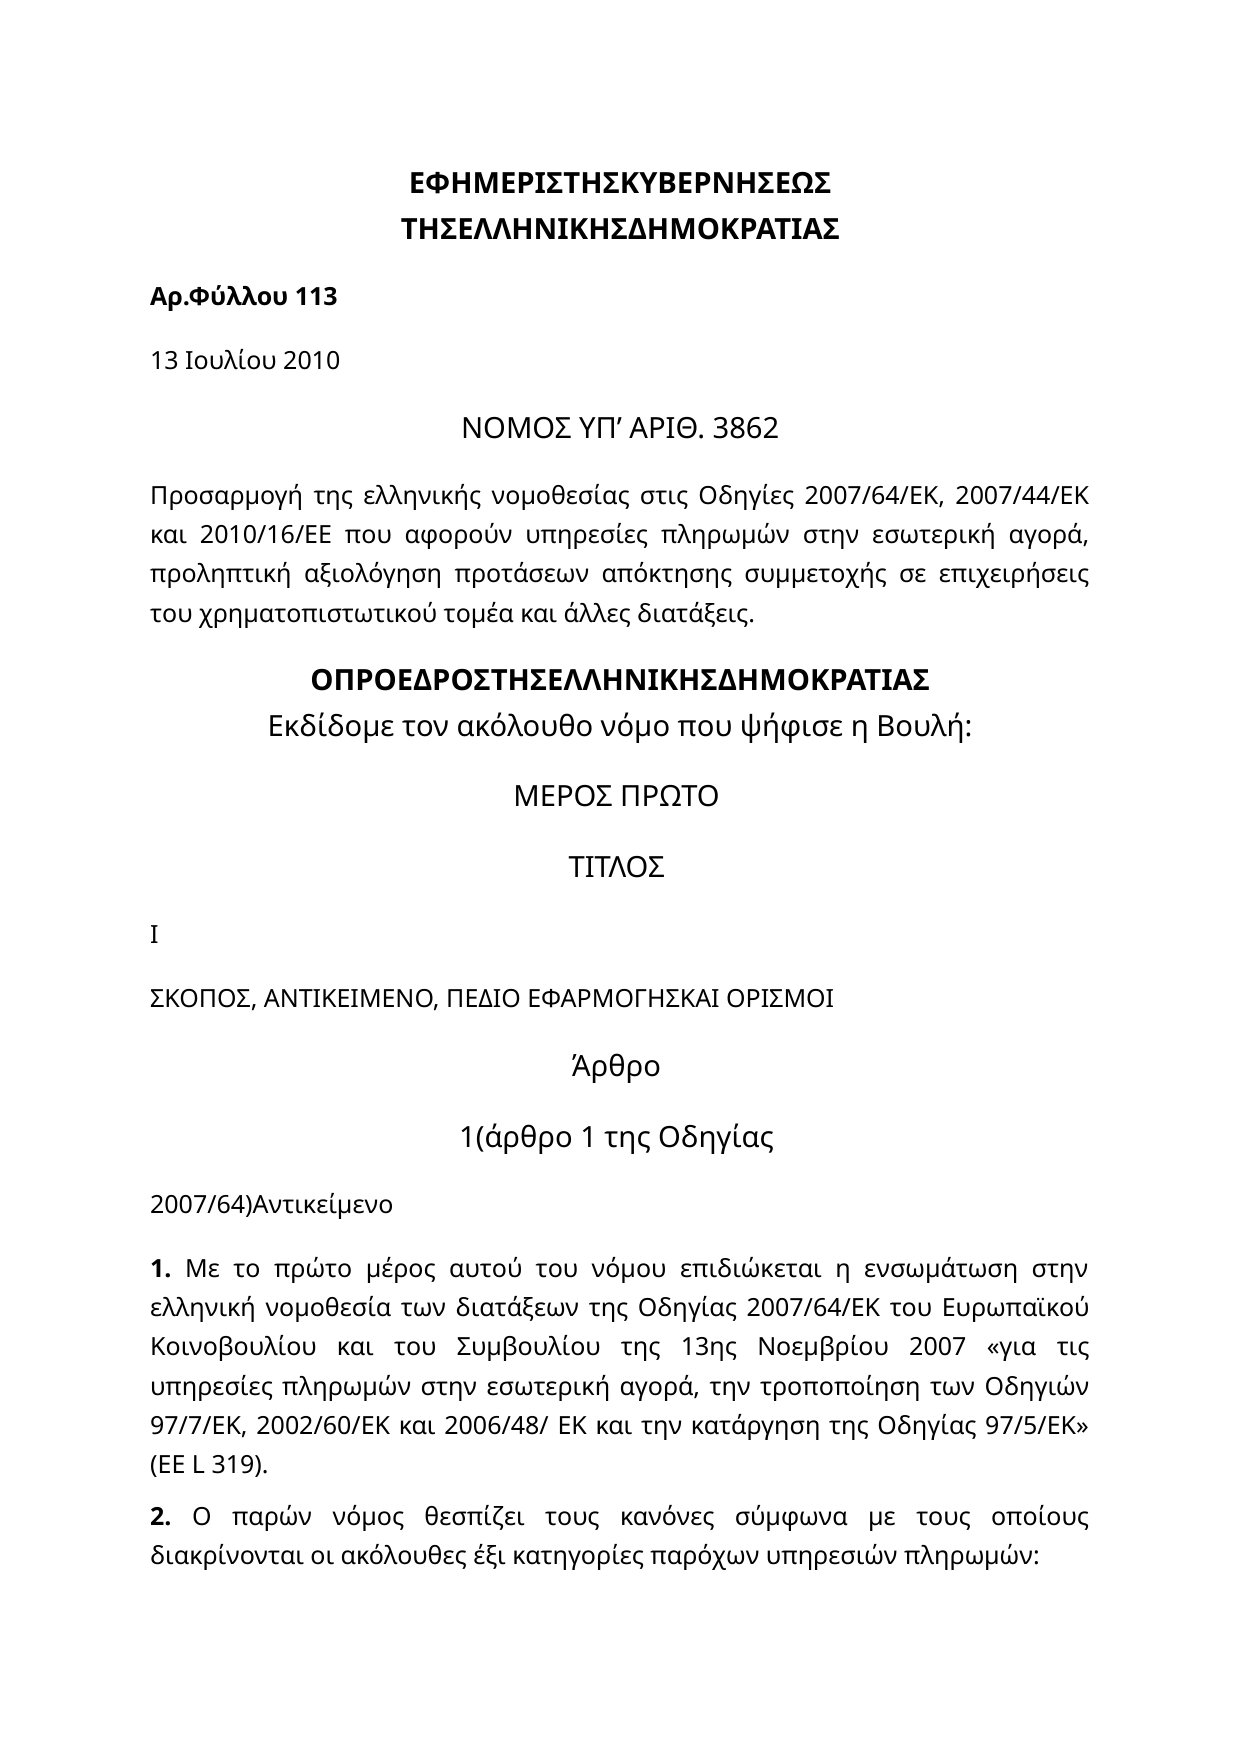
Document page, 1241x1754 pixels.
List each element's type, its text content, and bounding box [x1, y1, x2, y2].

text ΟΠΡΟΕΔΡΟΣΤΗΣΕΛΛΗΝΙΚΗΣΔΗΜΟΚΡΑΤΙΑΣ Εκδίδομε τον ακόλουθο νόμο που ψήφισε η Βουλή: [150, 659, 1090, 745]
text Προσαρμογή της ελληνικής νομοθεσίας στις Οδηγίες 2007/64/ΕΚ, 2007/44/ΕΚ και 2010/16/ΕΕ που αφορούν υπηρεσίες πληρωμών στην εσωτερική αγορά, προληπτική αξιολόγηση προτάσεων απόκτησης συμμετοχής σε επιχειρήσεις του χρηματοπιστωτικού τομέα και άλλες διατάξεις. [150, 478, 1090, 629]
text 2. Ο παρών νόμος θεσπίζει τους κανόνες σύμφωνα με τους οποίους διακρίνονται οι ακόλουθες έξι κατηγορίες παρόχων υπηρεσιών πληρωμών: [150, 1498, 1090, 1571]
text 2007/64)Αντικείμενο [150, 1186, 1090, 1221]
subtitle ΤΙΤΛΟΣ [150, 846, 1090, 886]
text ΣΚΟΠΟΣ, ΑΝΤΙΚΕΙΜΕΝΟ, ΠΕΔΙΟ ΕΦΑΡΜΟΓΗΣΚΑΙ ΟΡΙΣΜΟΙ [150, 981, 1090, 1015]
text 13 Ιουλίου 2010 [150, 343, 1090, 377]
text ΕΦΗΜΕΡΙΣΤΗΣΚΥΒΕΡΝΗΣΕΩΣ ΤΗΣΕΛΛΗΝΙΚΗΣΔΗΜΟΚΡΑΤΙΑΣ [150, 162, 1090, 248]
text ΝΟΜΟΣ ΥΠ’ ΑΡΙΘ. 3862 [150, 407, 1090, 447]
text I [150, 917, 1090, 951]
text 1. Με το πρώτο μέρος αυτού του νόμου επιδιώκεται η ενσωμάτωση στην ελληνική νομοθεσία των διατάξεων της Οδηγίας 2007/64/ΕΚ του Ευρωπαϊκού Κοινοβουλίου και του Συμβουλίου της 13ης Νοεμβρίου 2007 «για τις υπηρεσίες πληρωμών στην εσωτερική αγορά, την τροποποίηση των Οδηγιών 97/7/ΕΚ, 2002/60/ΕΚ και 2006/48/ ΕΚ και την κατάργηση της Οδηγίας 97/5/ΕΚ» (ΕΕ L 319). [150, 1251, 1090, 1481]
subtitle ΜΕΡΟΣ ΠΡΩΤΟ [150, 776, 1090, 815]
subtitle Άρθρο [150, 1045, 1090, 1085]
text Αρ.Φύλλου 113 [150, 279, 1090, 313]
subtitle 1(άρθρο 1 της Οδηγίας [150, 1116, 1090, 1156]
